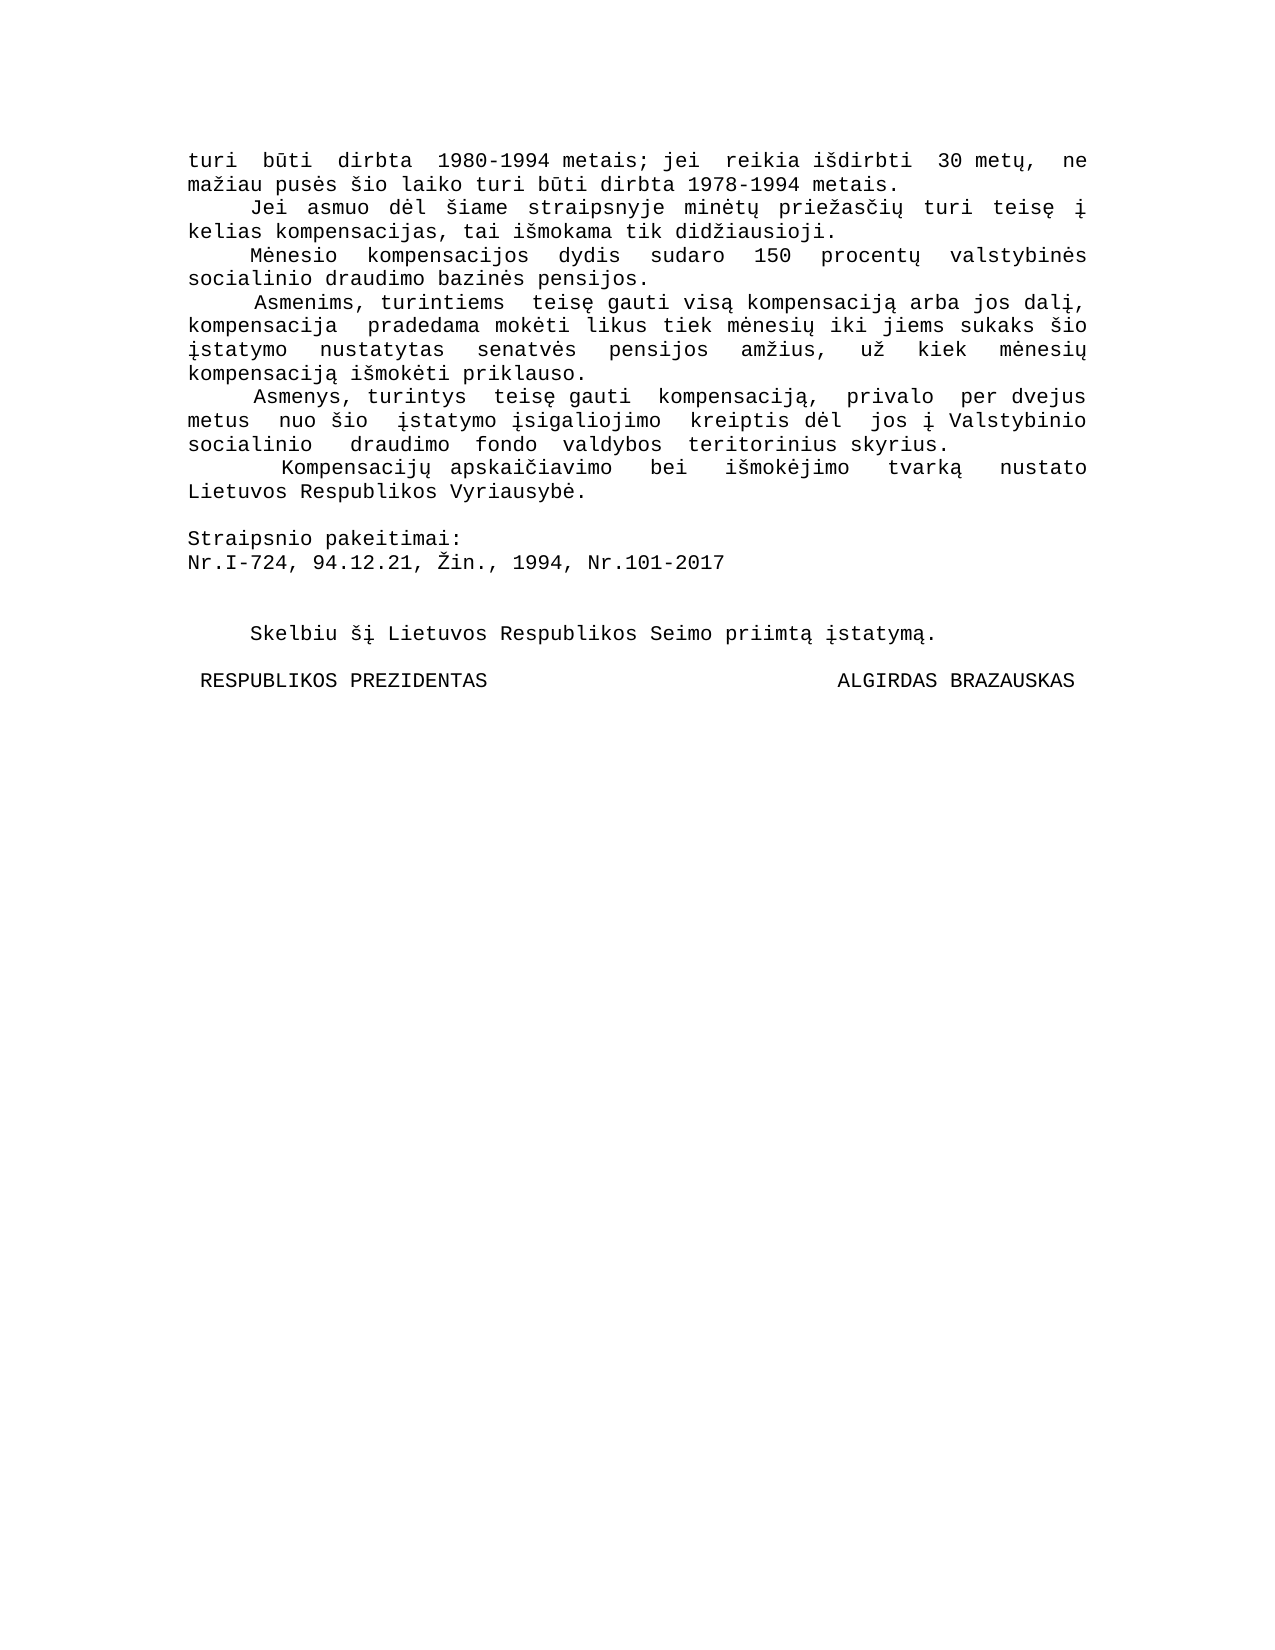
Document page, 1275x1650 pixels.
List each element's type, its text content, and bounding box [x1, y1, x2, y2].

text Asmenys, turintys teisę gauti kompensaciją, privalo per dvejus metus nuo šio įstatymo įsigaliojimo kreiptis dėl jos į Valstybinio socialinio draudimo fondo valdybos teritorinius skyrius. [187, 386, 1087, 457]
text Asmenims, turintiems teisę gauti visą kompensaciją arba jos dalį, kompensacija pradedama mokėti likus tiek mėnesių iki jiems sukaks šio įstatymo nustatytas senatvės pensijos amžius, už kiek mėnesių kompensaciją išmokėti priklauso. [187, 292, 1087, 386]
text Straipsnio pakeitimai: [187, 528, 1087, 552]
text Jei asmuo dėl šiame straipsnyje minėtų priežasčių turi teisę į kelias kompensacijas, tai išmokama tik didžiausioji. [187, 197, 1087, 244]
text Nr.I-724, 94.12.21, Žin., 1994, Nr.101-2017 [187, 552, 1087, 576]
text Mėnesio kompensacijos dydis sudaro 150 procentų valstybinės socialinio draudimo bazinės pensijos. [187, 244, 1087, 292]
text Kompensacijų apskaičiavimo bei išmokėjimo tvarką nustato Lietuvos Respublikos Vyriausybė. [187, 457, 1087, 505]
text RESPUBLIKOS PREZIDENTAS ALGIRDAS BRAZAUSKAS [187, 670, 1087, 694]
text turi būti dirbta 1980-1994 metais; jei reikia išdirbti 30 metų, ne mažiau pusės šio laiko turi būti dirbta 1978-1994 metais. [187, 150, 1087, 197]
text Skelbiu šį Lietuvos Respublikos Seimo priimtą įstatymą. [187, 623, 1087, 647]
